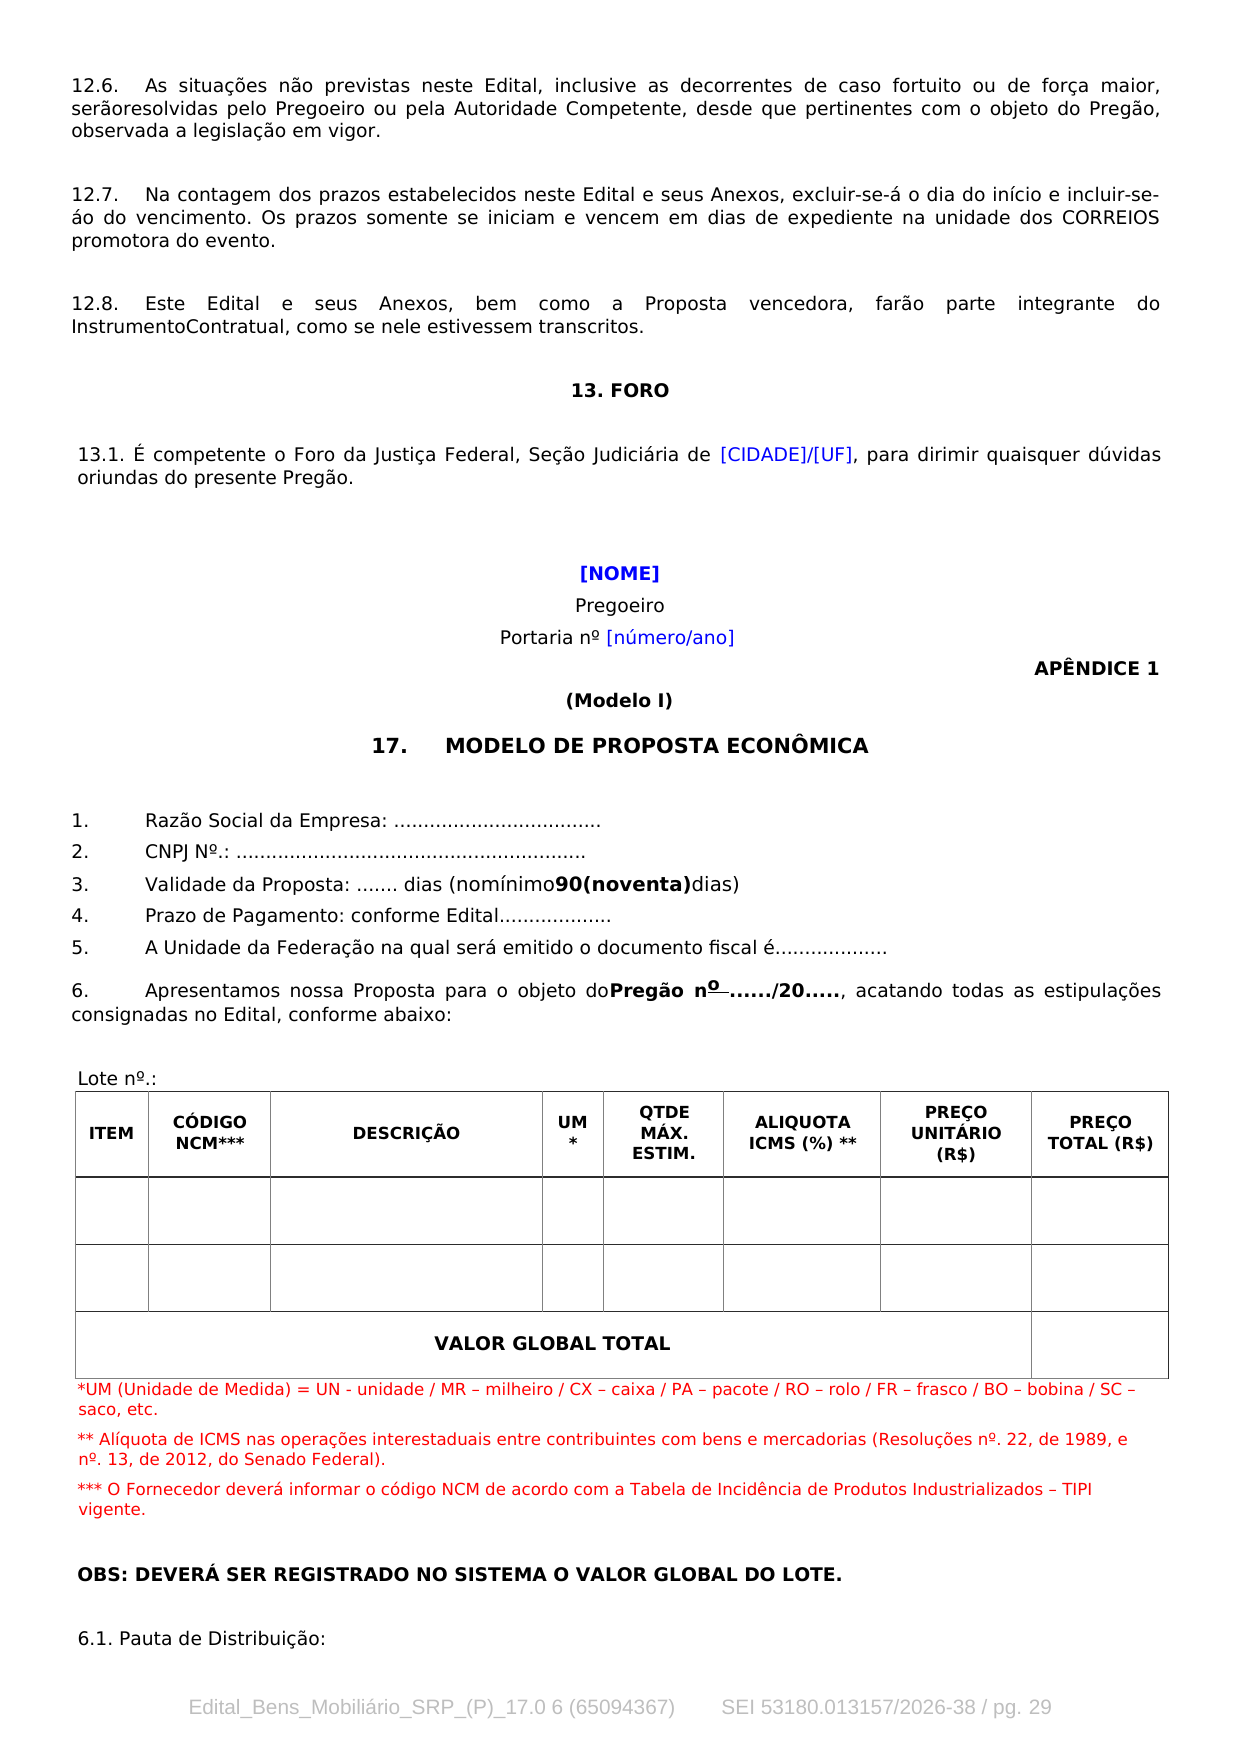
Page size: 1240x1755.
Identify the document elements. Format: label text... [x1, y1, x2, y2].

list CNPJ Nº.: ........................................................... [71, 841, 1162, 863]
list As situações não previstas neste Edital, inclusive as decorrentes de caso fortuito ou de força maior, serãoresolvidas pelo Pregoeiro ou pela Autoridade Competente, desde que pertinentes com o objeto do Pregão, observada a legislação em vigor. [71, 75, 1162, 142]
table_cell [1032, 1178, 1168, 1244]
list Razão Social da Empresa: ................................... [71, 810, 1162, 832]
table_header ITEM [76, 1092, 148, 1176]
list Validade da Proposta: ....... dias (nomínimo90(noventa)dias) [71, 873, 1162, 896]
table_cell [271, 1178, 542, 1244]
table_cell [76, 1312, 148, 1378]
table_header DESCRIÇÃO [271, 1092, 542, 1176]
list Este Edital e seus Anexos, bem como a Proposta vencedora, farão parte integrante do InstrumentoContratual, como se nele estivessem transcritos. [71, 293, 1162, 338]
table_cell [149, 1245, 270, 1311]
table_cell [1032, 1312, 1168, 1378]
table_cell [149, 1178, 270, 1244]
list Apresentamos nossa Proposta para o objeto doPregão no ....../20....., acatando todas as estipulações consignadas no Edital, conforme abaixo: [71, 974, 1162, 1026]
list A Unidade da Federação na qual será emitido o documento fiscal é................... [71, 937, 1162, 958]
table_header CÓDIGO NCM*** [149, 1092, 270, 1176]
table_cell [724, 1245, 880, 1311]
table_header ALIQUOTA ICMS (%) ** [724, 1092, 880, 1176]
text ** Alíquota de ICMS nas operações interestaduais entre contribuintes com bens e mercadorias (Resoluções nº. 22, de 1989, e nº. 13, de 2012, do Senado Federal). [77, 1429, 1157, 1469]
table_cell [76, 1245, 148, 1311]
table_header QTDE MÁX. ESTIM. [604, 1092, 723, 1176]
list Na contagem dos prazos estabelecidos neste Edital e seus Anexos, excluir-se-á o dia do início e incluir-se-áo do vencimento. Os prazos somente se iniciam e vencem em dias de expediente na unidade dos CORREIOS promotora do evento. [71, 184, 1162, 251]
text *UM (Unidade de Medida) = UN - unidade / MR – milheiro / CX – caixa / PA – pacote / RO – rolo / FR – frasco / BO – bobina / SC – saco, etc. [77, 1379, 1157, 1419]
text Portaria nº [número/ano] [71, 627, 1163, 648]
table_header UM * [543, 1092, 603, 1176]
table_cell [604, 1245, 723, 1311]
table_cell [1032, 1245, 1168, 1311]
text *** O Fornecedor deverá informar o código NCM de acordo com a Tabela de Incidência de Produtos Industrializados – TIPI vigente. [77, 1480, 1157, 1520]
table_cell [604, 1178, 723, 1244]
list Prazo de Pagamento: conforme Edital................... [71, 905, 1162, 927]
table_cell [881, 1178, 1031, 1244]
text Lote nº.: [77, 1068, 1162, 1090]
table_cell [543, 1178, 603, 1244]
table_cell [881, 1245, 1031, 1311]
text 13. FORO [78, 380, 1162, 402]
table_header PREÇO TOTAL (R$) [1032, 1092, 1168, 1176]
text OBS: DEVERÁ SER REGISTRADO NO SISTEMA O VALOR GLOBAL DO LOTE. [77, 1564, 1168, 1586]
text 13.1. É competente o Foro da Justiça Federal, Seção Judiciária de [CIDADE]/[UF], para dirimir quaisquer dúvidas oriundas do presente Pregão. [77, 444, 1162, 488]
text Pregoeiro [73, 595, 1166, 617]
subtitle MODELO DE PROPOSTA ECONÔMICA [72, 734, 1168, 758]
table_header PREÇO UNITÁRIO (R$) [881, 1092, 1031, 1176]
table_cell VALOR GLOBAL TOTAL [270, 1312, 724, 1378]
table_cell [724, 1178, 880, 1244]
table_cell [148, 1312, 270, 1378]
text [NOME] [71, 563, 1168, 585]
table_cell [76, 1178, 148, 1244]
table_cell [880, 1312, 1031, 1378]
text APÊNDICE 1 (Modelo I) [565, 658, 1168, 712]
table_cell [271, 1245, 542, 1311]
table_cell [724, 1312, 880, 1378]
table_cell [543, 1245, 603, 1311]
text 6.1. Pauta de Distribuição: [77, 1628, 1162, 1650]
